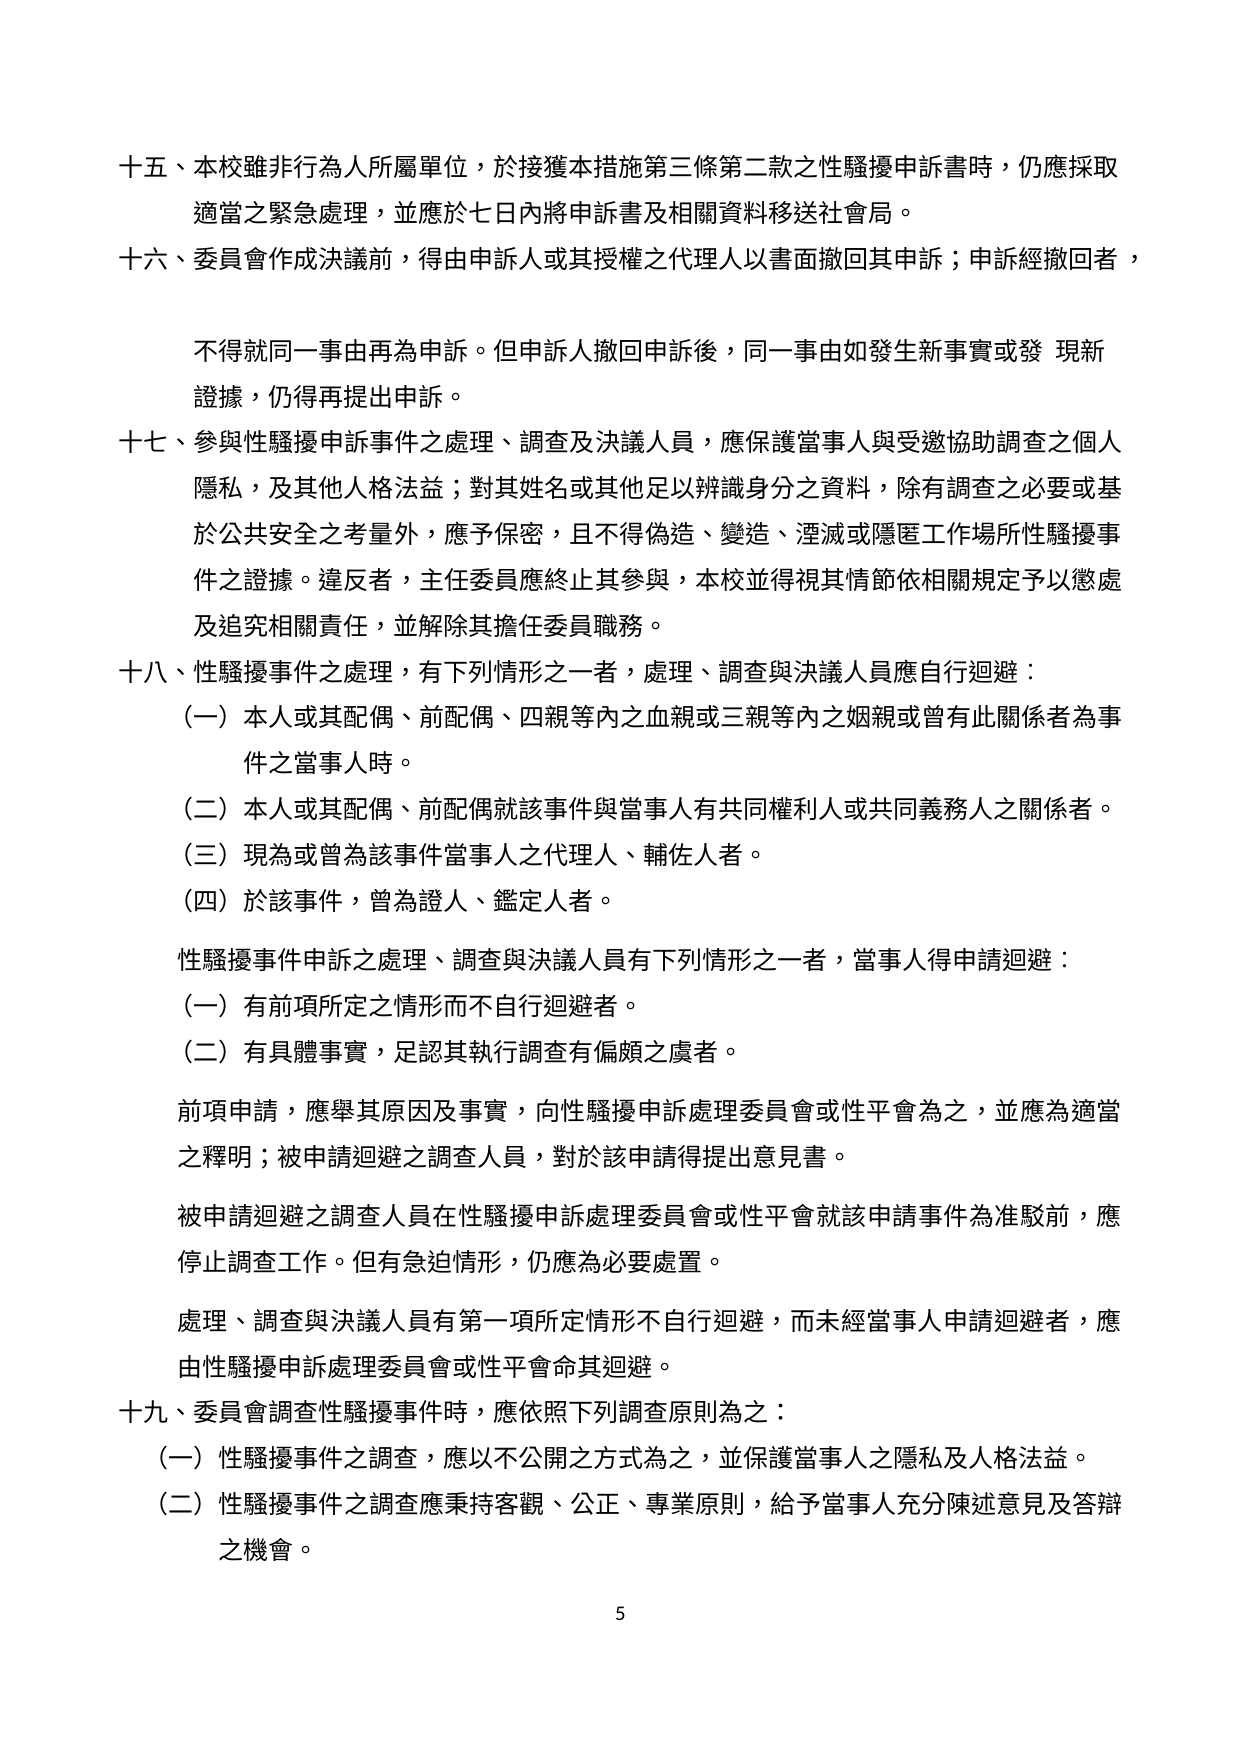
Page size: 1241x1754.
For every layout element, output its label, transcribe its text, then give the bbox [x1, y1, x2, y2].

text 十九、委員會調查性騷擾事件時，應依照下列調查原則為之： [118, 1385, 1122, 1431]
text 不得就同一事由再為申訴。但申訴人撤回申訴後，同一事由如發生新事實或發 現新 [118, 323, 1122, 369]
text （一）有前項所定之情形而不自行迴避者。 [168, 978, 1122, 1024]
text 前項申請，應舉其原因及事實，向性騷擾申訴處理委員會或性平會為之，並應為適當之釋明；被申請迴避之調查人員，對於該申請得提出意見書。 [177, 1083, 1122, 1175]
text 十七、參與性騷擾申訴事件之處理、調查及決議人員，應保護當事人與受邀協助調查之個人隱私，及其他人格法益；對其姓名或其他足以辨識身分之資料，除有調查之必要或基於公共安全之考量外，應予保密，且不得偽造、變造、湮滅或隱匿工作場所性騷擾事件之證據。違反者，主任委員應終止其參與，本校並得視其情節依相關規定予以懲處及追究相關責任，並解除其擔任委員職務。 [118, 415, 1122, 644]
text 十八、性騷擾事件之處理，有下列情形之一者，處理、調查與決議人員應自行迴避︰ [118, 644, 1122, 690]
text 被申請迴避之調查人員在性騷擾申訴處理委員會或性平會就該申請事件為准駁前，應停止調查工作。但有急迫情形，仍應為必要處置。 [177, 1188, 1122, 1280]
text 性騷擾事件申訴之處理、調查與決議人員有下列情形之一者，當事人得申請迴避︰ [177, 933, 1122, 978]
text （三）現為或曾為該事件當事人之代理人、輔佐人者。 [168, 828, 1122, 873]
text （一）本人或其配偶、前配偶、四親等內之血親或三親等內之姻親或曾有此關係者為事件之當事人時。 [168, 690, 1122, 782]
text （二）本人或其配偶、前配偶就該事件與當事人有共同權利人或共同義務人之關係者。 [168, 782, 1122, 828]
text 處理、調查與決議人員有第一項所定情形不自行迴避，而未經當事人申請迴避者，應由性騷擾申訴處理委員會或性平會命其迴避。 [177, 1293, 1122, 1385]
text 十六、委員會作成決議前，得由申訴人或其授權之代理人以書面撤回其申訴；申訴經撤回者， [118, 232, 1122, 323]
text 證據，仍得再提出申訴。 [118, 369, 1122, 415]
text （二）性騷擾事件之調查應秉持客觀、公正、專業原則，給予當事人充分陳述意見及答辯之機會。 [143, 1477, 1122, 1568]
text （一）性騷擾事件之調查，應以不公開之方式為之，並保護當事人之隱私及人格法益。 [143, 1431, 1122, 1477]
text 十五、本校雖非行為人所屬單位，於接獲本措施第三條第二款之性騷擾申訴書時，仍應採取 [118, 140, 1122, 186]
text 適當之緊急處理，並應於七日內將申訴書及相關資料移送社會局。 [118, 186, 1122, 232]
text （四）於該事件，曾為證人、鑑定人者。 [168, 873, 1122, 919]
text （二）有具體事實，足認其執行調查有偏頗之虞者。 [168, 1024, 1122, 1070]
